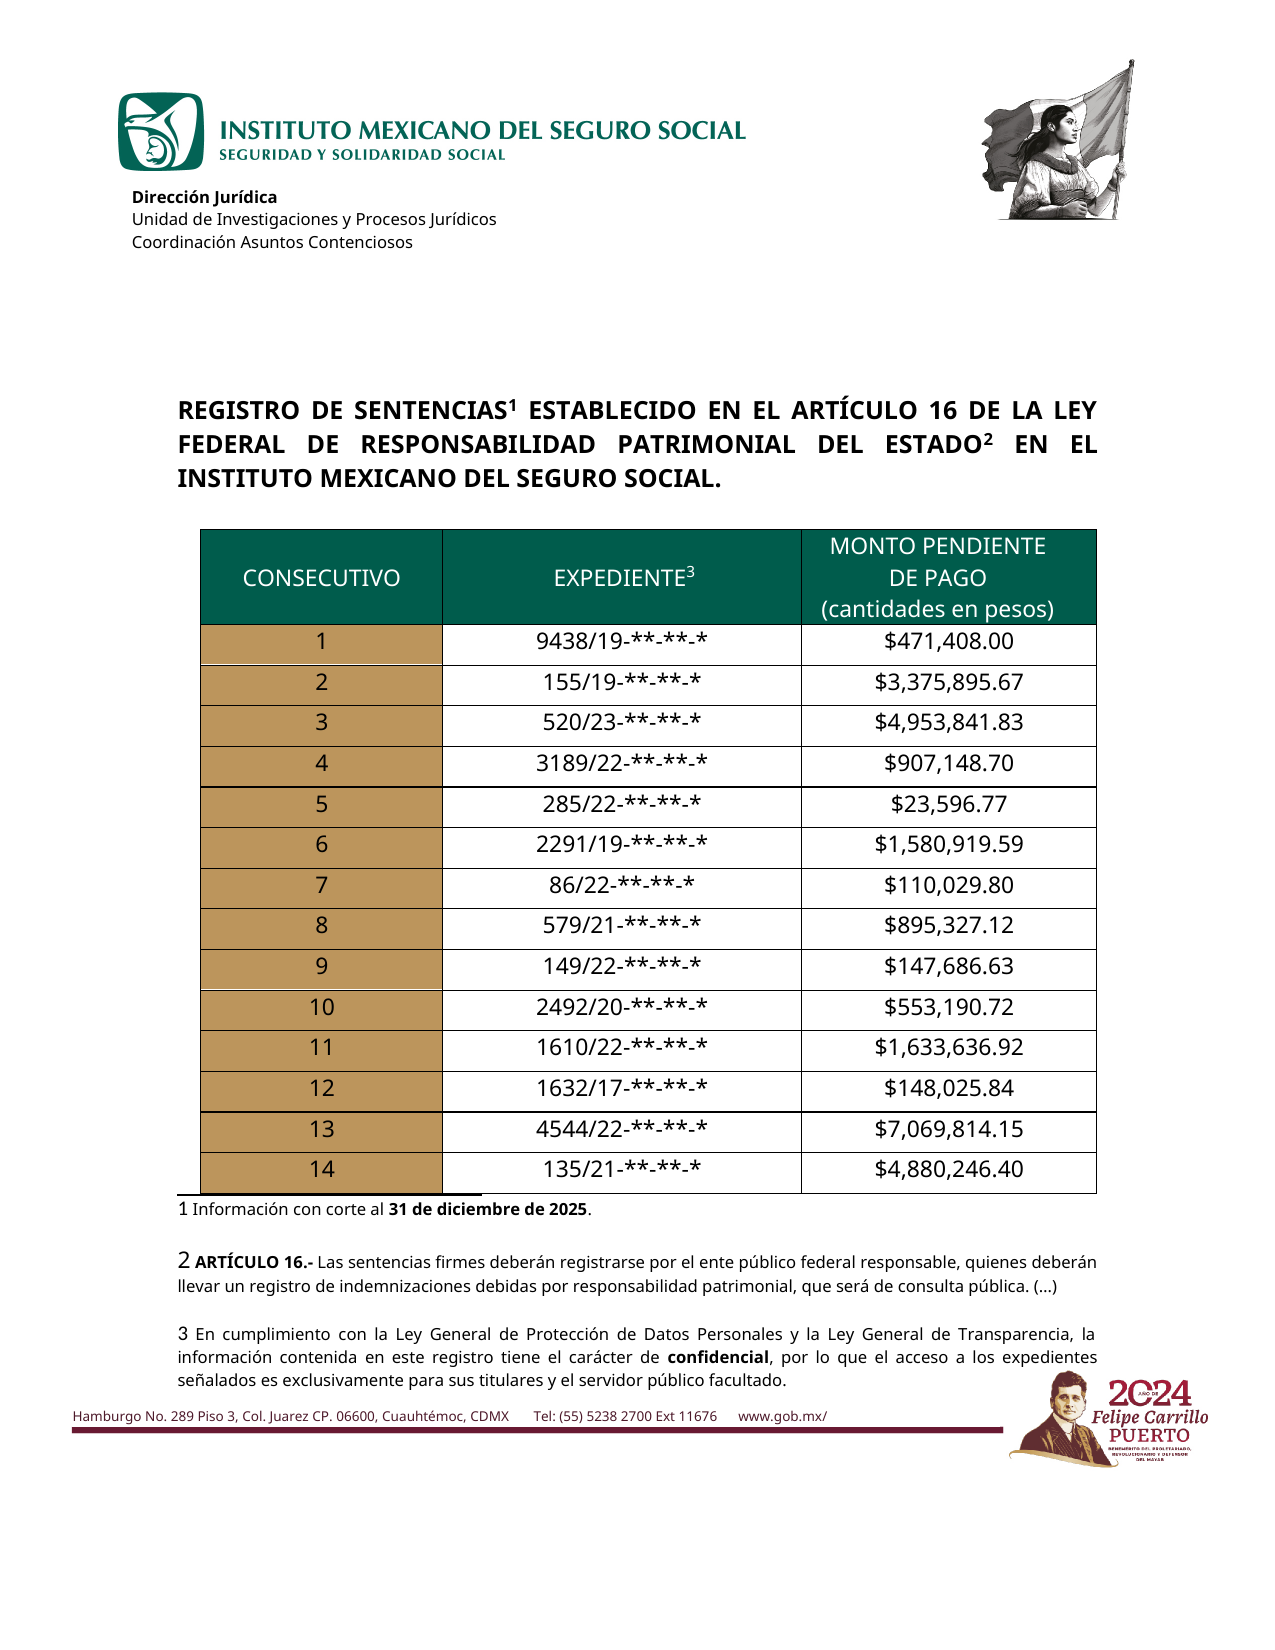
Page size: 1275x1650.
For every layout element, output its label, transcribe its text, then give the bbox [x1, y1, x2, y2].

table_cell 2492/20-**-**-* [443, 991, 801, 1030]
text Dirección Jurídica [132, 185, 616, 208]
table_cell $7,069,814.15 [802, 1113, 1096, 1152]
table_cell 3 [201, 706, 442, 746]
table_cell 155/19-**-**-* [443, 666, 801, 705]
table_cell $471,408.00 [802, 625, 1096, 664]
text Unidad de Investigaciones y Procesos Jurídicos [132, 208, 616, 231]
text REGISTRO DE SENTENCIAS ESTABLECIDO EN EL ARTÍCULO 16 DE LA LEY FEDERAL DE RESPONSABILIDAD PATRIMONIAL DEL ESTADO EN EL INSTITUTO MEXICANO DEL SEGURO SOCIAL. [177, 393, 1098, 495]
table_cell $4,953,841.83 [802, 706, 1096, 746]
table_cell 2291/19-**-**-* [443, 828, 801, 868]
table_cell 9438/19-**-**-* [443, 625, 801, 664]
table_cell 8 [201, 909, 442, 949]
table_cell $1,580,919.59 [802, 828, 1096, 868]
table_cell 520/23-**-**-* [443, 706, 801, 746]
table_cell $907,148.70 [802, 747, 1096, 786]
table_cell 13 [201, 1113, 442, 1152]
table_cell $553,190.72 [802, 991, 1096, 1030]
table_cell 10 [201, 991, 442, 1030]
table_cell 2 [201, 666, 442, 705]
table_cell $3,375,895.67 [802, 666, 1096, 705]
text Información con corte al 31 de diciembre de 2025. [177, 1195, 1098, 1221]
table_cell 1610/22-**-**-* [443, 1031, 801, 1071]
table_cell 86/22-**-**-* [443, 869, 801, 908]
table_cell $4,880,246.40 [802, 1153, 1096, 1193]
table_cell 3189/22-**-**-* [443, 747, 801, 786]
text Coordinación Asuntos Contenciosos [132, 231, 616, 253]
table_cell 1632/17-**-**-* [443, 1072, 801, 1111]
table_cell 5 [201, 788, 442, 827]
table_cell 12 [201, 1072, 442, 1111]
table_cell $148,025.84 [802, 1072, 1096, 1111]
table_cell $147,686.63 [802, 950, 1096, 989]
table_header MONTO PENDIENTE DE PAGO (cantidades en pesos) [802, 530, 1096, 624]
table_cell 4 [201, 747, 442, 786]
table_cell 7 [201, 869, 442, 908]
table_header CONSECUTIVO [201, 530, 442, 624]
table_header EXPEDIENTE [443, 530, 801, 624]
table_cell 14 [201, 1153, 442, 1193]
table_cell 579/21-**-**-* [443, 909, 801, 949]
table_cell 4544/22-**-**-* [443, 1113, 801, 1152]
table_cell 9 [201, 950, 442, 989]
table_cell 1 [201, 625, 442, 664]
table_cell $895,327.12 [802, 909, 1096, 949]
table_cell 135/21-**-**-* [443, 1153, 801, 1193]
table_cell 285/22-**-**-* [443, 788, 801, 827]
table_cell $110,029.80 [802, 869, 1096, 908]
table_cell 11 [201, 1031, 442, 1071]
table_cell $1,633,636.92 [802, 1031, 1096, 1071]
text ARTÍCULO 16.- Las sentencias firmes deberán registrarse por el ente público federal responsable, quienes deberán llevar un registro de indemnizaciones debidas por responsabilidad patrimonial, que será de consulta pública. (…) [177, 1243, 1098, 1297]
table_cell $23,596.77 [802, 788, 1096, 827]
table_cell 149/22-**-**-* [443, 950, 801, 989]
table_cell 6 [201, 828, 442, 868]
